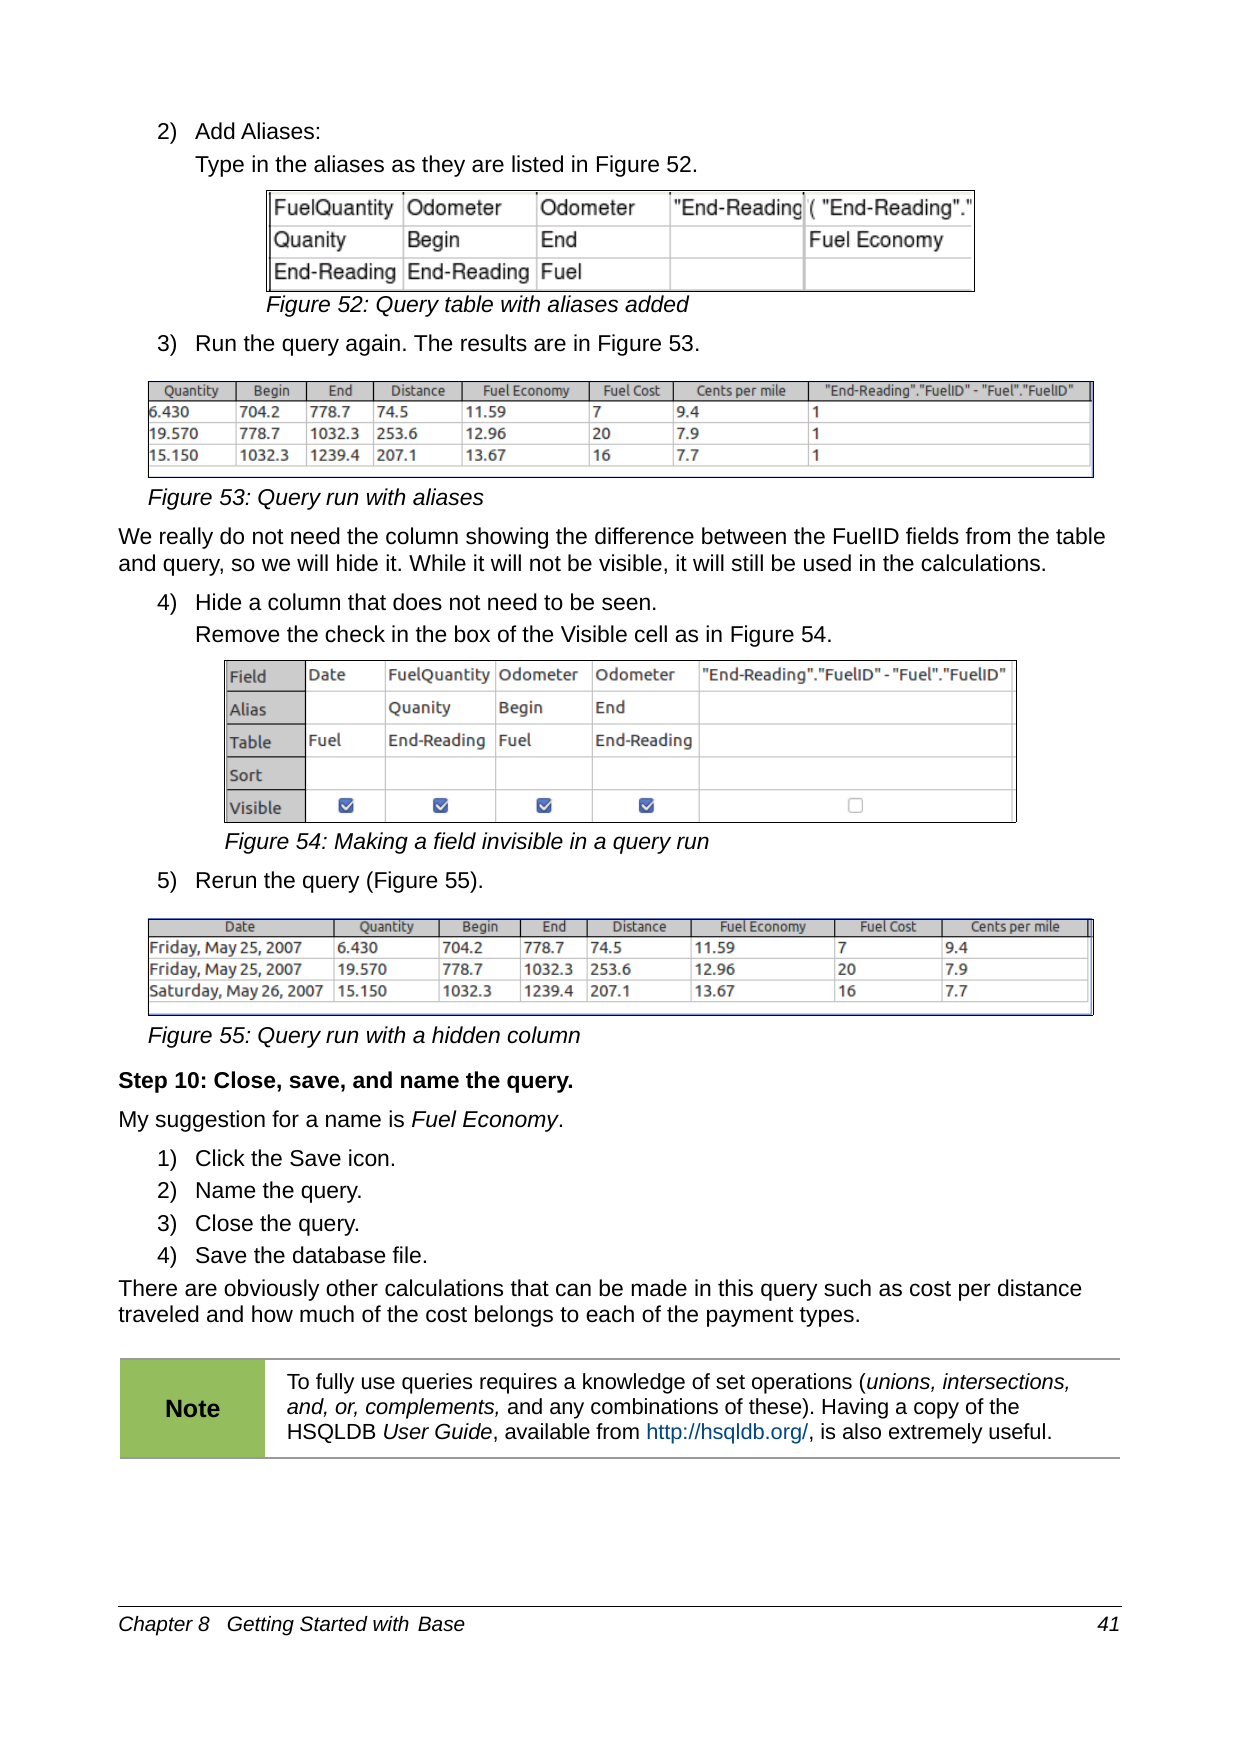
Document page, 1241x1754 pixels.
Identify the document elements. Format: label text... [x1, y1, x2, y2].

list Type in the aliases as they are listed in Figure 19. [195, 151, 1122, 177]
list Name the query. [177, 1177, 1122, 1204]
list Hide a column that does not need to be seen. [177, 588, 1122, 615]
table_header Note [120, 1360, 265, 1457]
list Run the query again. The results are in Figure 20. [177, 330, 1122, 356]
text We really do not need the column showing the difference between the FuelID fields from the table and query, so we will hide it. While it will not be visible, it will still be used in the calculations. [118, 523, 1122, 576]
list Add Aliases: [177, 118, 1122, 144]
text Figure 20: Query run with aliases [148, 484, 1093, 510]
picture [268, 192, 972, 291]
text My suggestion for a name is Fuel Economy. [118, 1106, 1122, 1132]
table_header To fully use queries requires a knowledge of set operations (unions, intersections, and, or, complements, and any combinations of these). Having a copy of the HSQLDB User Guide, available from http://hsqldb.org/, is also extremely useful. [265, 1360, 1119, 1457]
list Click the Save icon. [177, 1145, 1122, 1171]
list Rerun the query (Figure 22). [177, 867, 1122, 893]
text Step 10: Close, save, and name the query. [118, 1067, 1122, 1093]
list Save the database file. [177, 1242, 1122, 1269]
text Figure 21: Making a field invisible in a query run [224, 828, 1016, 854]
text Figure 19: Query table with aliases added [266, 292, 974, 317]
text Figure 22: Query run with a hidden column [148, 1022, 1093, 1048]
list Remove the check in the box of the Visible cell as in Figure 21. [195, 621, 1122, 647]
picture [225, 661, 1016, 822]
list Close the query. [177, 1210, 1122, 1236]
picture [149, 382, 1093, 477]
text There are obviously other calculations that can be made in this query such as cost per distance traveled and how much of the cost belongs to each of the payment types. [118, 1275, 1122, 1328]
picture [149, 920, 1093, 1015]
